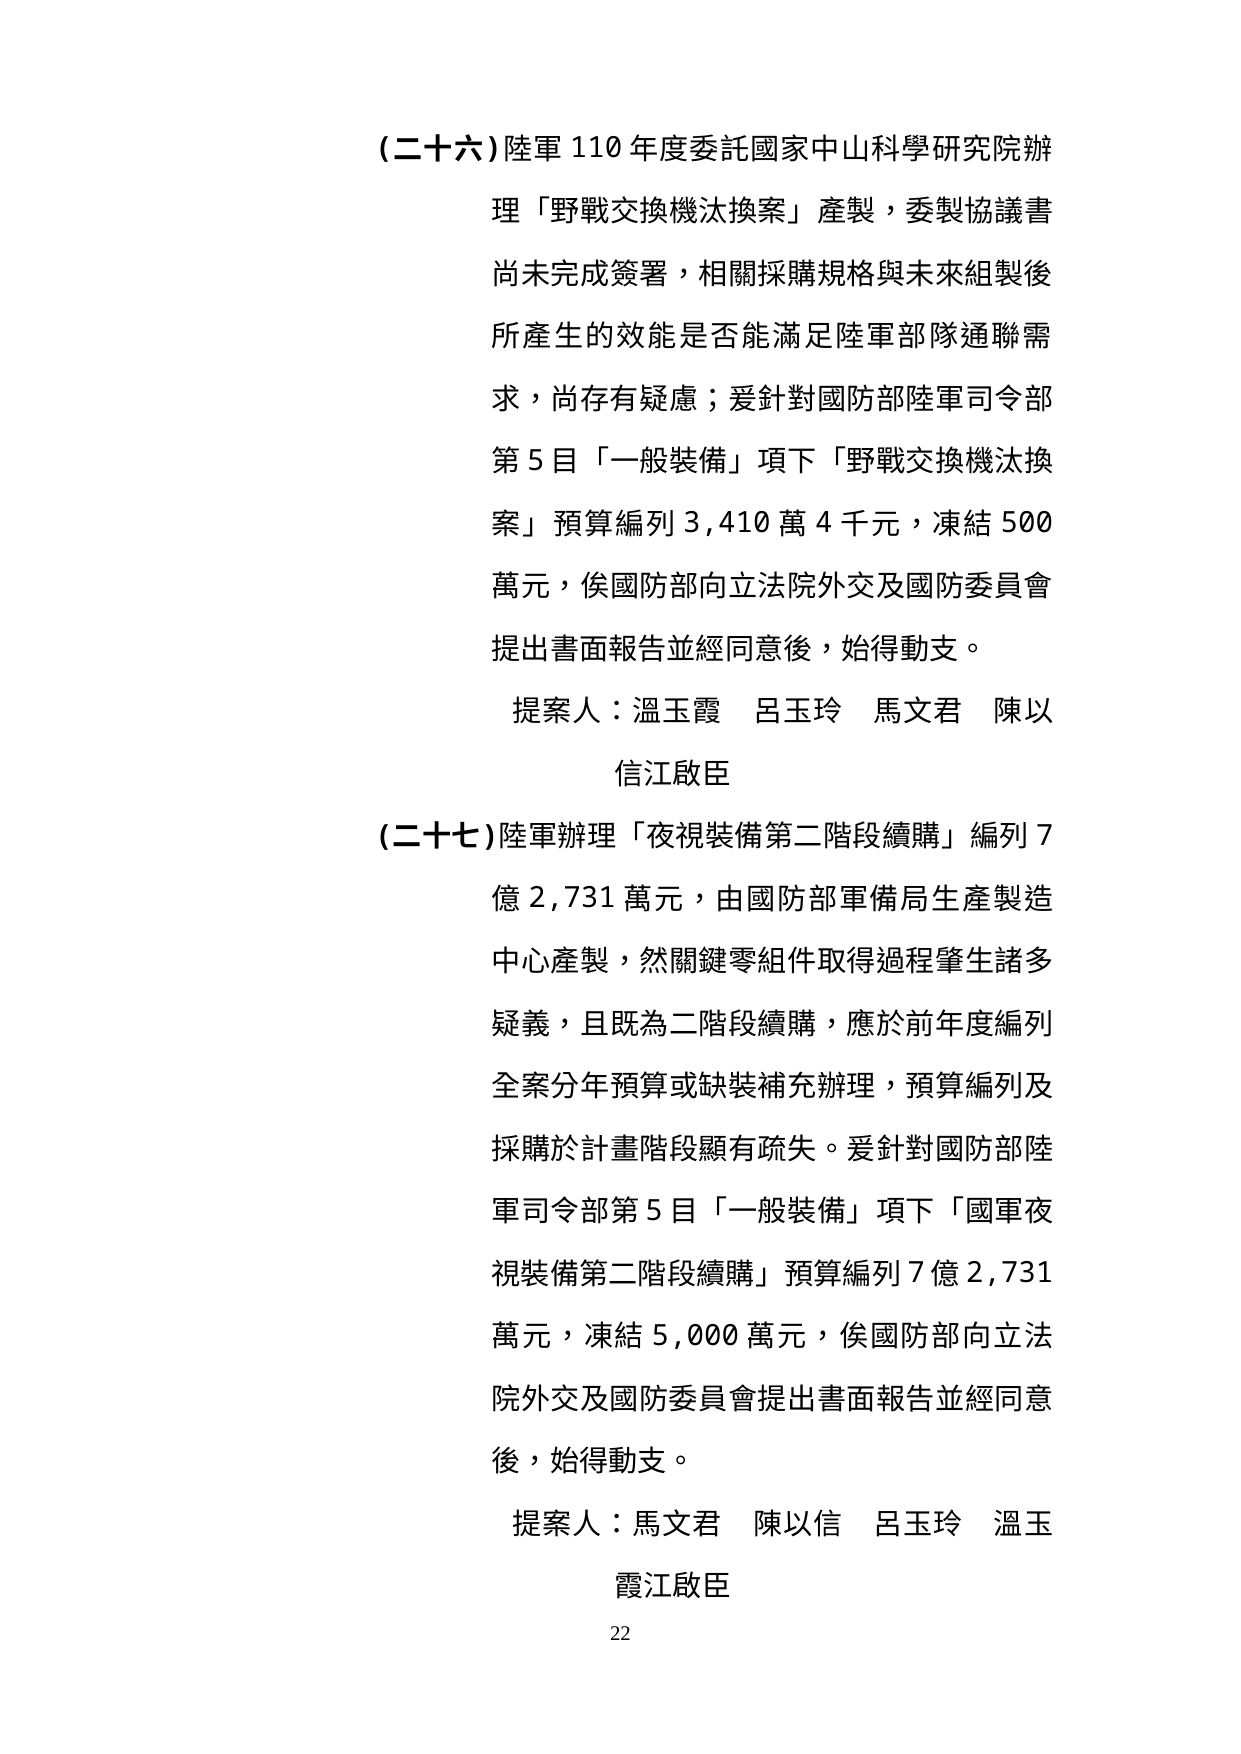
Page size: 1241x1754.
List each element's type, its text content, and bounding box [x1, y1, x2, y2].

text 提案人：溫玉霞 呂玉玲 馬文君 陳以信江啟臣 [512, 667, 1053, 792]
text (二十六)陸軍110年度委託國家中山科學研究院辦理「野戰交換機汰換案」產製，委製協議書尚未完成簽署，相關採購規格與未來組製後所產生的效能是否能滿足陸軍部隊通聯需求，尚存有疑慮；爰針對國防部陸軍司令部第5目「一般裝備」項下「野戰交換機汰換案」預算編列3,410萬4千元，凍結500萬元，俟國防部向立法院外交及國防委員會提出書面報告並經同意後，始得動支。 [375, 105, 1053, 667]
text (二十七)陸軍辦理「夜視裝備第二階段續購」編列7億2,731萬元，由國防部軍備局生產製造中心產製，然關鍵零組件取得過程肇生諸多疑義，且既為二階段續購，應於前年度編列全案分年預算或缺裝補充辦理，預算編列及採購於計畫階段顯有疏失。爰針對國防部陸軍司令部第5目「一般裝備」項下「國軍夜視裝備第二階段續購」預算編列7億2,731萬元，凍結5,000萬元，俟國防部向立法院外交及國防委員會提出書面報告並經同意後，始得動支。 [375, 792, 1053, 1480]
text 提案人：馬文君 陳以信 呂玉玲 溫玉霞江啟臣 [512, 1480, 1053, 1605]
